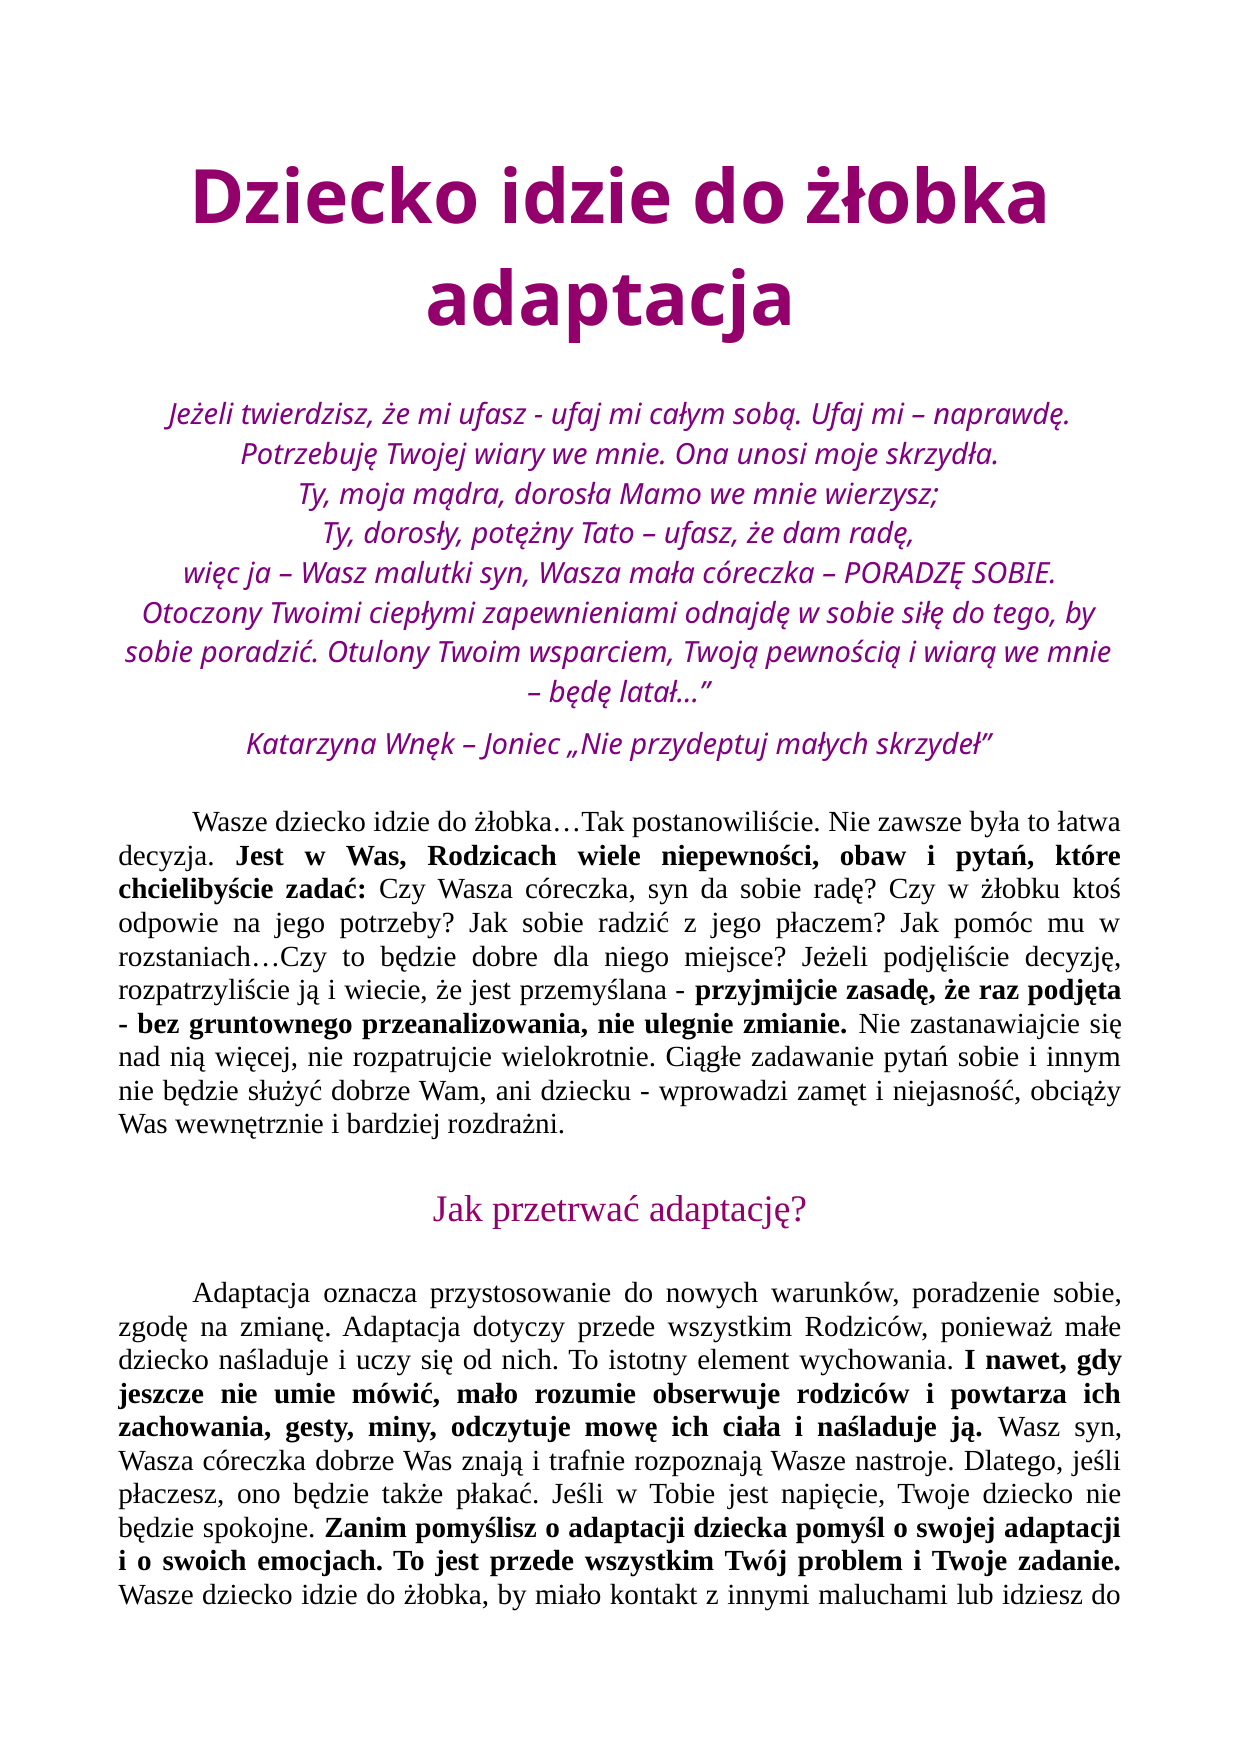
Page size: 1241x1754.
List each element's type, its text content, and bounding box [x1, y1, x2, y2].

text Jeżeli twierdzisz, że mi ufasz - ufaj mi całym sobą. Ufaj mi – naprawdę. Potrzebuję Twojej wiary we mnie. Ona unosi moje skrzydła. Ty, moja mądra, dorosła Mamo we mnie wierzysz; Ty, dorosły, potężny Tato – ufasz, że dam radę, więc ja – Wasz malutki syn, Wasza mała córeczka – PORADZĘ SOBIE. Otoczony Twoimi ciepłymi zapewnieniami odnajdę w sobie siłę do tego, by sobie poradzić. Otulony Twoim wsparciem, Twoją pewnością i wiarą we mnie – będę latał…” [118, 360, 1122, 711]
subtitle Dziecko idzie do żłobka adaptacja [118, 143, 1122, 347]
text Adaptacja oznacza przystosowanie do nowych warunków, poradzenie sobie, zgodę na zmianę. Adaptacja dotyczy przede wszystkim Rodziców, ponieważ małe dziecko naśladuje i uczy się od nich. To istotny element wychowania. I nawet, gdy jeszcze nie umie mówić, mało rozumie obserwuje rodziców i powtarza ich zachowania, gesty, miny, odczytuje mowę ich ciała i naśladuje ją. Wasz syn, Wasza córeczka dobrze Was znają i trafnie rozpoznają Wasze nastroje. Dlatego, jeśli płaczesz, ono będzie także płakać. Jeśli w Tobie jest napięcie, Twoje dziecko nie będzie spokojne. Zanim pomyślisz o adaptacji dziecka pomyśl o swojej adaptacji i o swoich emocjach. To jest przede wszystkim Twój problem i Twoje zadanie. Wasze dziecko idzie do żłobka, by miało kontakt z innymi maluchami lub idziesz do [118, 1242, 1122, 1611]
text Katarzyna Wnęk – Joniec „Nie przydeptuj małych skrzydeł” [118, 723, 1122, 763]
text Jak przetrwać adaptację? [118, 1186, 1122, 1229]
text Wasze dziecko idzie do żłobka…Tak postanowiliście. Nie zawsze była to łatwa decyzja. Jest w Was, Rodzicach wiele niepewności, obaw i pytań, które chcielibyście zadać: Czy Wasza córeczka, syn da sobie radę? Czy w żłobku ktoś odpowie na jego potrzeby? Jak sobie radzić z jego płaczem? Jak pomóc mu w rozstaniach…Czy to będzie dobre dla niego miejsce? Jeżeli podjęliście decyzję, rozpatrzyliście ją i wiecie, że jest przemyślana - przyjmijcie zasadę, że raz podjęta - bez gruntownego przeanalizowania, nie ulegnie zmianie. Nie zastanawiajcie się nad nią więcej, nie rozpatrujcie wielokrotnie. Ciągłe zadawanie pytań sobie i innym nie będzie służyć dobrze Wam, ani dziecku - wprowadzi zamęt i niejasność, obciąży Was wewnętrznie i bardziej rozdrażni. [118, 776, 1122, 1140]
